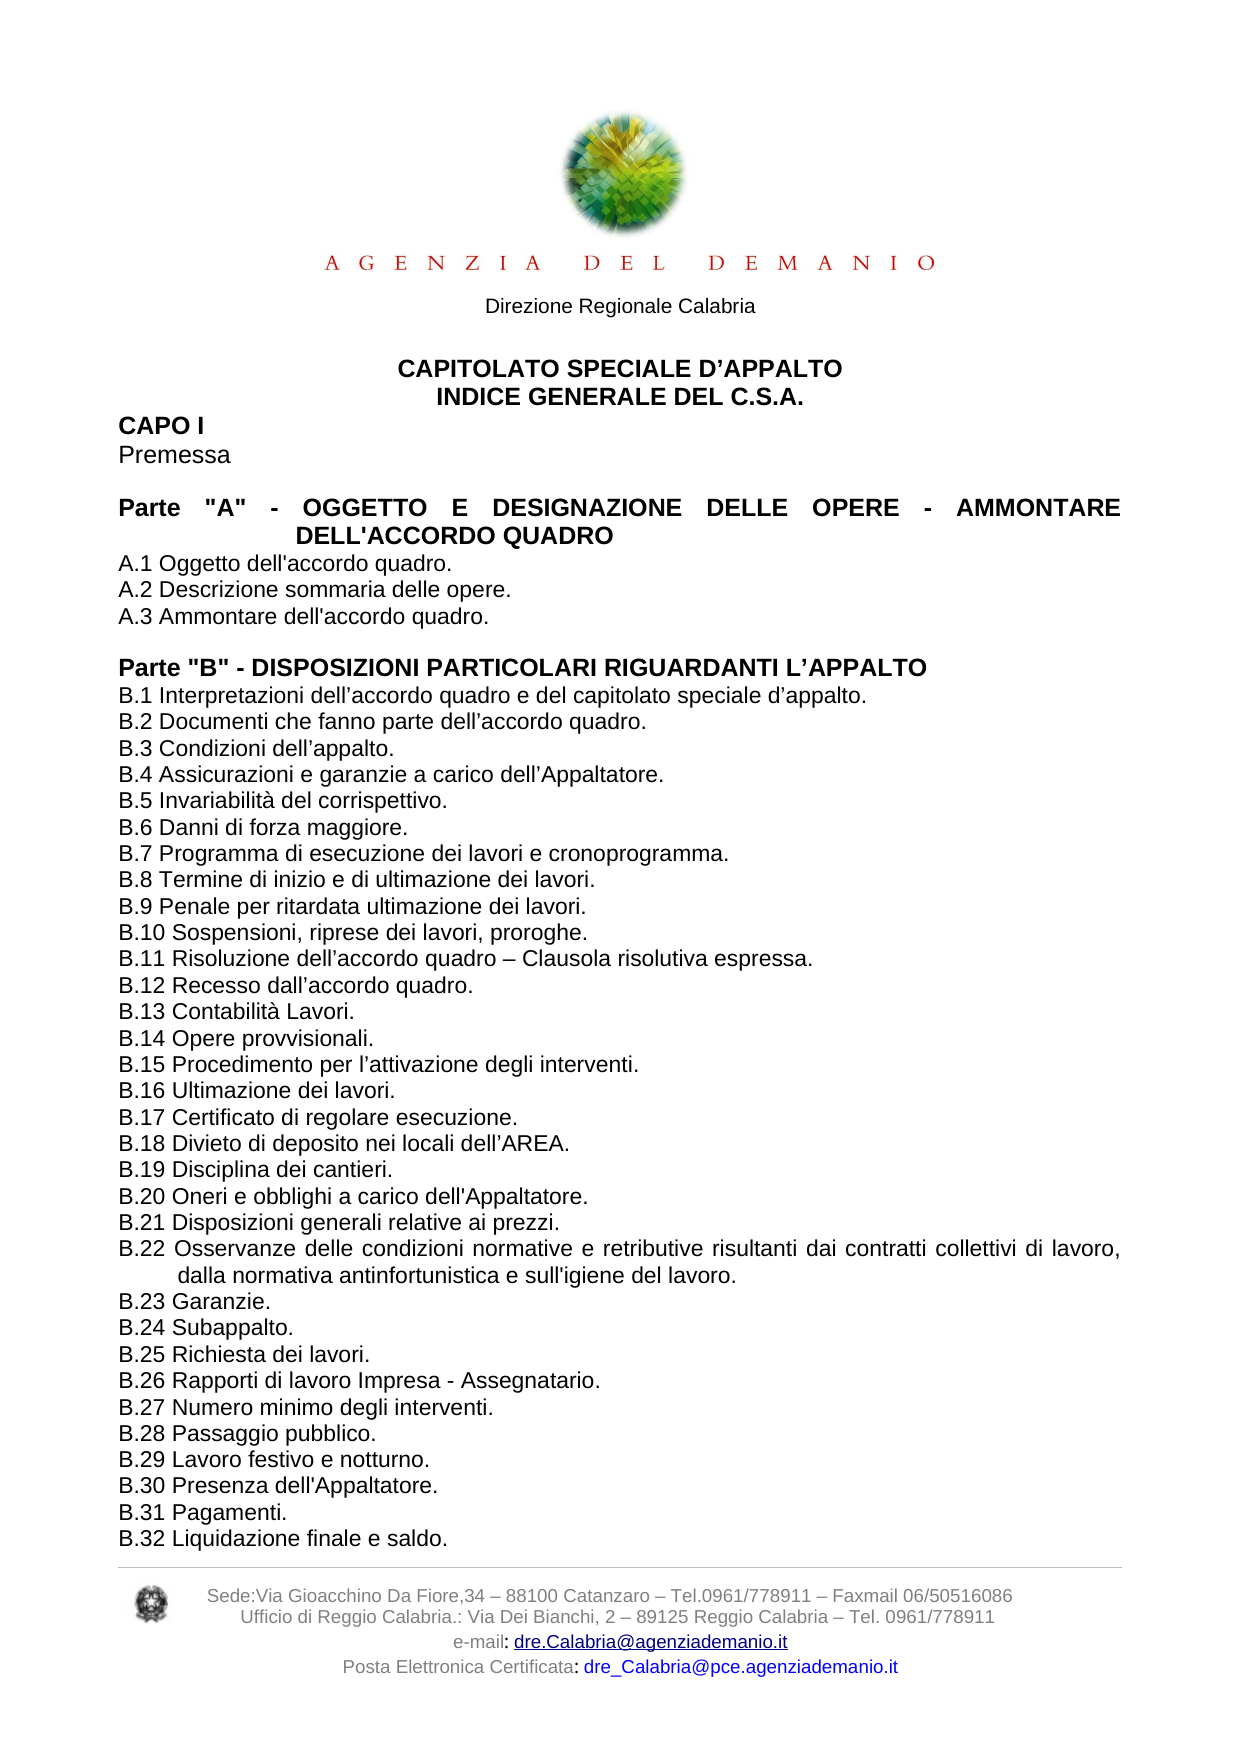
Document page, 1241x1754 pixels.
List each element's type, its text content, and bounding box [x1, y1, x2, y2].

text B.27 Numero minimo degli interventi. [118, 1393, 1122, 1420]
text B.28 Passaggio pubblico. [118, 1420, 1122, 1446]
text B.4 Assicurazioni e garanzie a carico dell’Appaltatore. [118, 761, 1122, 787]
text B.25 Richiesta dei lavori. [118, 1341, 1122, 1367]
text B.11 Risoluzione dell’accordo quadro – Clausola risolutiva espressa. [118, 945, 1122, 972]
text B.26 Rapporti di lavoro Impresa - Assegnatario. [118, 1367, 1122, 1393]
text Premessa [118, 440, 1122, 469]
text B.13 Contabilità Lavori. [118, 998, 1122, 1024]
text A.3 Ammontare dell'accordo quadro. [118, 603, 1122, 629]
text Parte "B" - DISPOSIZIONI PARTICOLARI RIGUARDANTI L’APPALTO [118, 653, 1122, 682]
text B.7 Programma di esecuzione dei lavori e cronoprogramma. [118, 840, 1122, 866]
text CAPITOLATO SPECIALE D’APPALTO [118, 354, 1122, 382]
text B.31 Pagamenti. [118, 1499, 1122, 1525]
text A.2 Descrizione sommaria delle opere. [118, 576, 1122, 603]
text B.5 Invariabilità del corrispettivo. [118, 787, 1122, 814]
text B.19 Disciplina dei cantieri. [118, 1156, 1122, 1183]
text B.12 Recesso dall’accordo quadro. [118, 972, 1122, 998]
text B.10 Sospensioni, riprese dei lavori, proroghe. [118, 919, 1122, 945]
text B.6 Danni di forza maggiore. [118, 814, 1122, 840]
text B.3 Condizioni dell’appalto. [118, 734, 1122, 761]
text B.20 Oneri e obblighi a carico dell'Appaltatore. [118, 1183, 1122, 1209]
text A.1 Oggetto dell'accordo quadro. [118, 550, 1122, 576]
text B.17 Certificato di regolare esecuzione. [118, 1103, 1122, 1130]
text B.30 Presenza dell'Appaltatore. [118, 1472, 1122, 1499]
text CAPO I [118, 411, 1122, 440]
text B.8 Termine di inizio e di ultimazione dei lavori. [118, 866, 1122, 893]
text B.32 Liquidazione finale e saldo. [118, 1525, 1122, 1552]
text Parte "A" - OGGETTO E DESIGNAZIONE DELLE OPERE - AMMONTARE DELL'ACCORDO QUADRO [118, 493, 1122, 550]
text B.14 Opere provvisionali. [118, 1024, 1122, 1051]
text B.22 Osservanze delle condizioni normative e retributive risultanti dai contratti collettivi di lavoro, dalla normativa antinfortunistica e sull'igiene del lavoro. [118, 1235, 1122, 1288]
text B.2 Documenti che fanno parte dell’accordo quadro. [118, 708, 1122, 734]
text B.29 Lavoro festivo e notturno. [118, 1446, 1122, 1472]
text B.1 Interpretazioni dell’accordo quadro e del capitolato speciale d’appalto. [118, 682, 1122, 708]
text B.21 Disposizioni generali relative ai prezzi. [118, 1209, 1122, 1235]
text B.18 Divieto di deposito nei locali dell’AREA. [118, 1130, 1122, 1156]
text B.23 Garanzie. [118, 1288, 1122, 1314]
text B.24 Subappalto. [118, 1314, 1122, 1341]
text INDICE GENERALE DEL C.S.A. [118, 382, 1122, 411]
text B.15 Procedimento per l’attivazione degli interventi. [118, 1051, 1122, 1077]
text B.9 Penale per ritardata ultimazione dei lavori. [118, 893, 1122, 919]
text B.16 Ultimazione dei lavori. [118, 1077, 1122, 1103]
